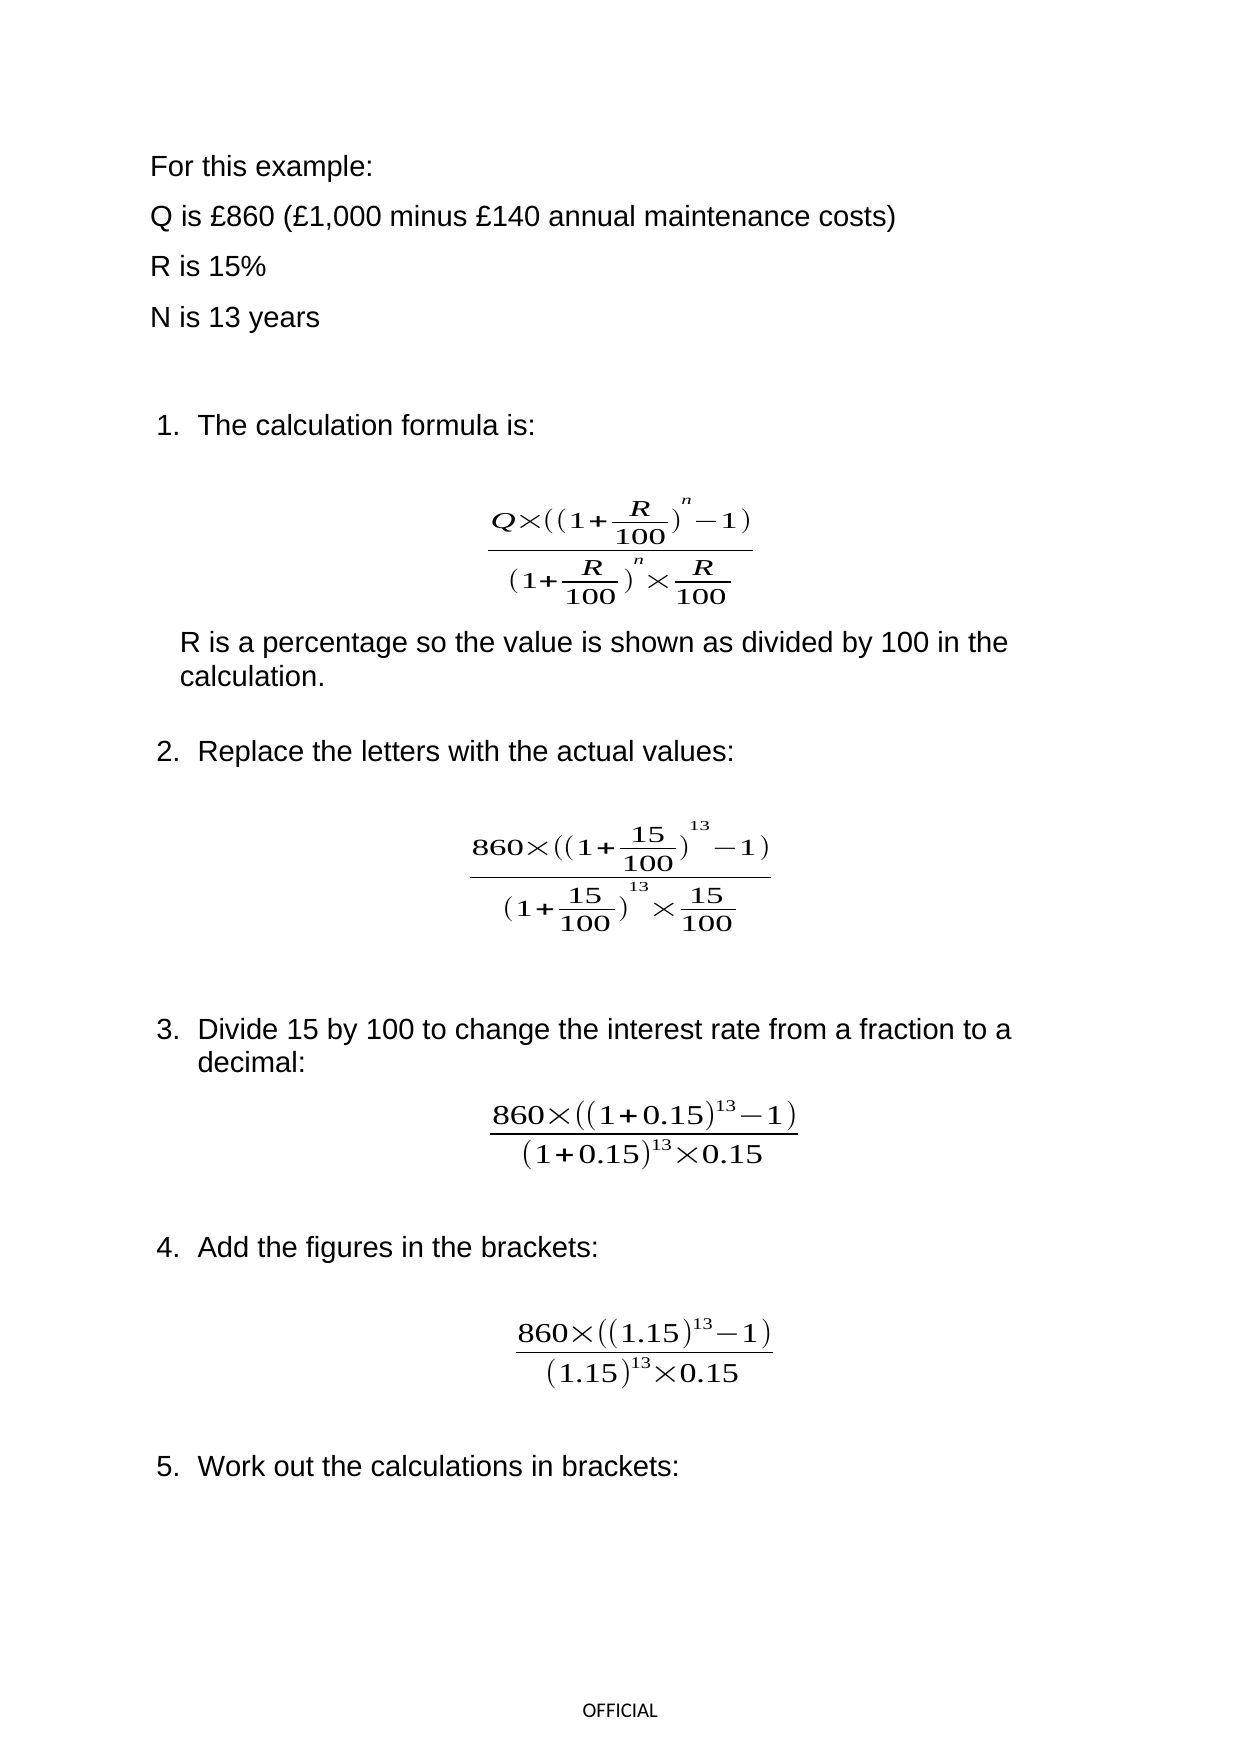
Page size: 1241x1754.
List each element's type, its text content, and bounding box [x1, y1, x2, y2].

list Work out the calculations in brackets: [156, 1448, 1090, 1516]
text For this example: [150, 149, 1090, 182]
list Add the figures in the brackets: [156, 1230, 1090, 1297]
list The calculation formula is: [156, 408, 1090, 475]
list Divide 15 by 100 to change the interest rate from a fraction to a decimal: [156, 1012, 1090, 1079]
text R is 15% [150, 249, 1090, 283]
text N is 13 years [150, 299, 1090, 367]
list Replace the letters with the actual values: [156, 734, 1090, 801]
text R is a percentage so the value is shown as divided by 100 in the calculation. [179, 625, 1090, 692]
text Q is £860 (£1,000 minus £140 annual maintenance costs) [150, 199, 1090, 233]
